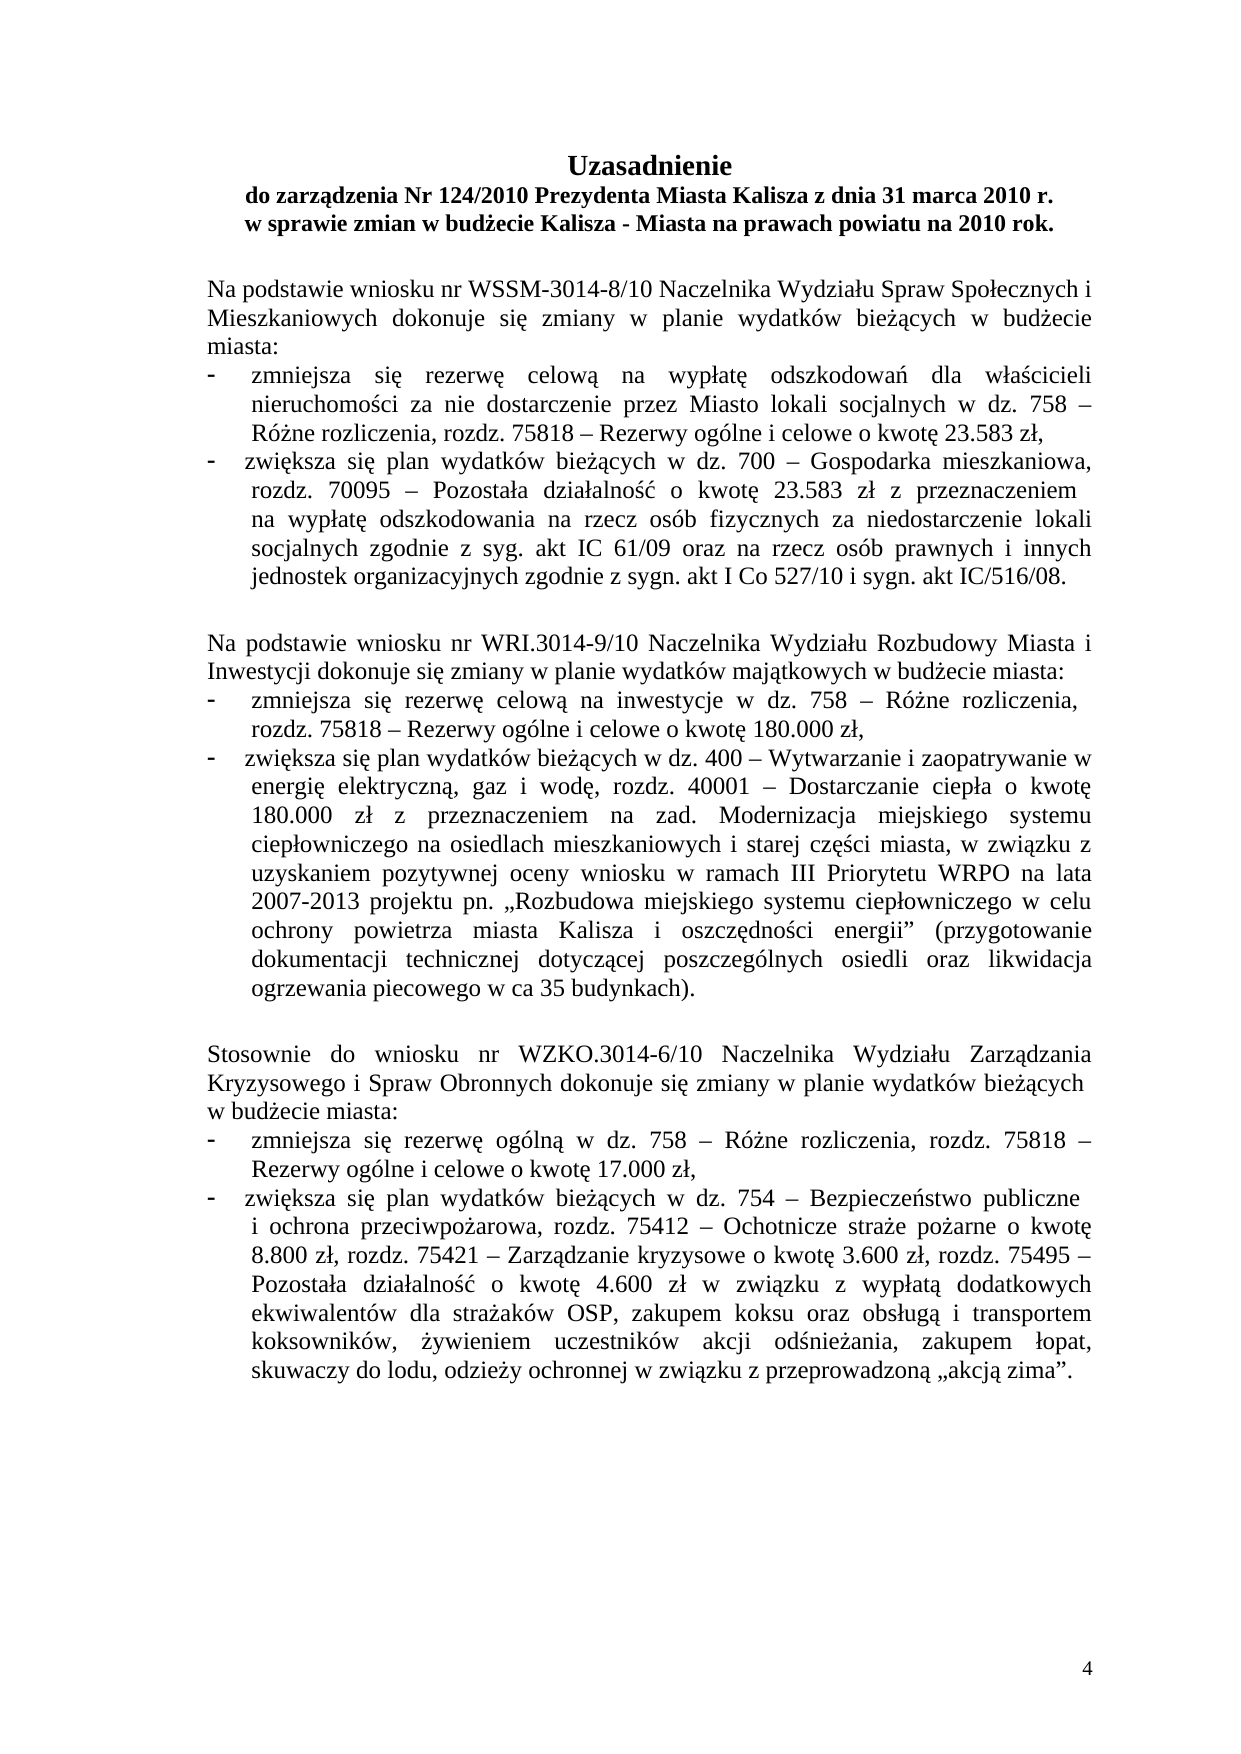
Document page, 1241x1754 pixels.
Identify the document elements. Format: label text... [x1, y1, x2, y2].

text Uzasadnienie [207, 148, 1092, 181]
title Na podstawie wniosku nr WSSM-3014-8/10 Naczelnika Wydziału Spraw Społecznych i Mieszkaniowych dokonuje się zmiany w planie wydatków bieżących w budżecie miasta: [207, 274, 1092, 360]
title do zarządzenia Nr 124/2010 Prezydenta Miasta Kalisza z dnia 31 marca 2010 r. w sprawie zmian w budżecie Kalisza - Miasta na prawach powiatu na 2010 rok. [207, 181, 1092, 236]
list zmniejsza się rezerwę celową na inwestycje w dz. 758 – Różne rozliczenia, rozdz. 75818 – Rezerwy ogólne i celowe o kwotę 180.000 zł, [207, 685, 1092, 743]
list zwiększa się plan wydatków bieżących w dz. 700 – Gospodarka mieszkaniowa, rozdz. 70095 – Pozostała działalność o kwotę 23.583 zł z przeznaczeniem na wypłatę odszkodowania na rzecz osób fizycznych za niedostarczenie lokali socjalnych zgodnie z syg. akt IC 61/09 oraz na rzecz osób prawnych i innych jednostek organizacyjnych zgodnie z sygn. akt I Co 527/10 i sygn. akt IC/516/08. [207, 446, 1092, 590]
list zmniejsza się rezerwę celową na wypłatę odszkodowań dla właścicieli nieruchomości za nie dostarczenie przez Miasto lokali socjalnych w dz. 758 – Różne rozliczenia, rozdz. 75818 – Rezerwy ogólne i celowe o kwotę 23.583 zł, [207, 360, 1092, 446]
title Stosownie do wniosku nr WZKO.3014-6/10 Naczelnika Wydziału Zarządzania Kryzysowego i Spraw Obronnych dokonuje się zmiany w planie wydatków bieżących w budżecie miasta: [207, 1039, 1092, 1125]
list zwiększa się plan wydatków bieżących w dz. 400 – Wytwarzanie i zaopatrywanie w energię elektryczną, gaz i wodę, rozdz. 40001 – Dostarczanie ciepła o kwotę 180.000 zł z przeznaczeniem na zad. Modernizacja miejskiego systemu ciepłowniczego na osiedlach mieszkaniowych i starej części miasta, w związku z uzyskaniem pozytywnej oceny wniosku w ramach III Priorytetu WRPO na lata 2007-2013 projektu pn. „Rozbudowa miejskiego systemu ciepłowniczego w celu ochrony powietrza miasta Kalisza i oszczędności energii” (przygotowanie dokumentacji technicznej dotyczącej poszczególnych osiedli oraz likwidacja ogrzewania piecowego w ca 35 budynkach). [207, 743, 1092, 1001]
list zwiększa się plan wydatków bieżących w dz. 754 – Bezpieczeństwo publiczne i ochrona przeciwpożarowa, rozdz. 75412 – Ochotnicze straże pożarne o kwotę 8.800 zł, rozdz. 75421 – Zarządzanie kryzysowe o kwotę 3.600 zł, rozdz. 75495 – Pozostała działalność o kwotę 4.600 zł w związku z wypłatą dodatkowych ekwiwalentów dla strażaków OSP, zakupem koksu oraz obsługą i transportem koksowników, żywieniem uczestników akcji odśnieżania, zakupem łopat, skuwaczy do lodu, odzieży ochronnej w związku z przeprowadzoną „akcją zima”. [207, 1183, 1092, 1384]
list zmniejsza się rezerwę ogólną w dz. 758 – Różne rozliczenia, rozdz. 75818 – Rezerwy ogólne i celowe o kwotę 17.000 zł, [207, 1125, 1092, 1183]
title Na podstawie wniosku nr WRI.3014-9/10 Naczelnika Wydziału Rozbudowy Miasta i Inwestycji dokonuje się zmiany w planie wydatków majątkowych w budżecie miasta: [207, 628, 1092, 685]
